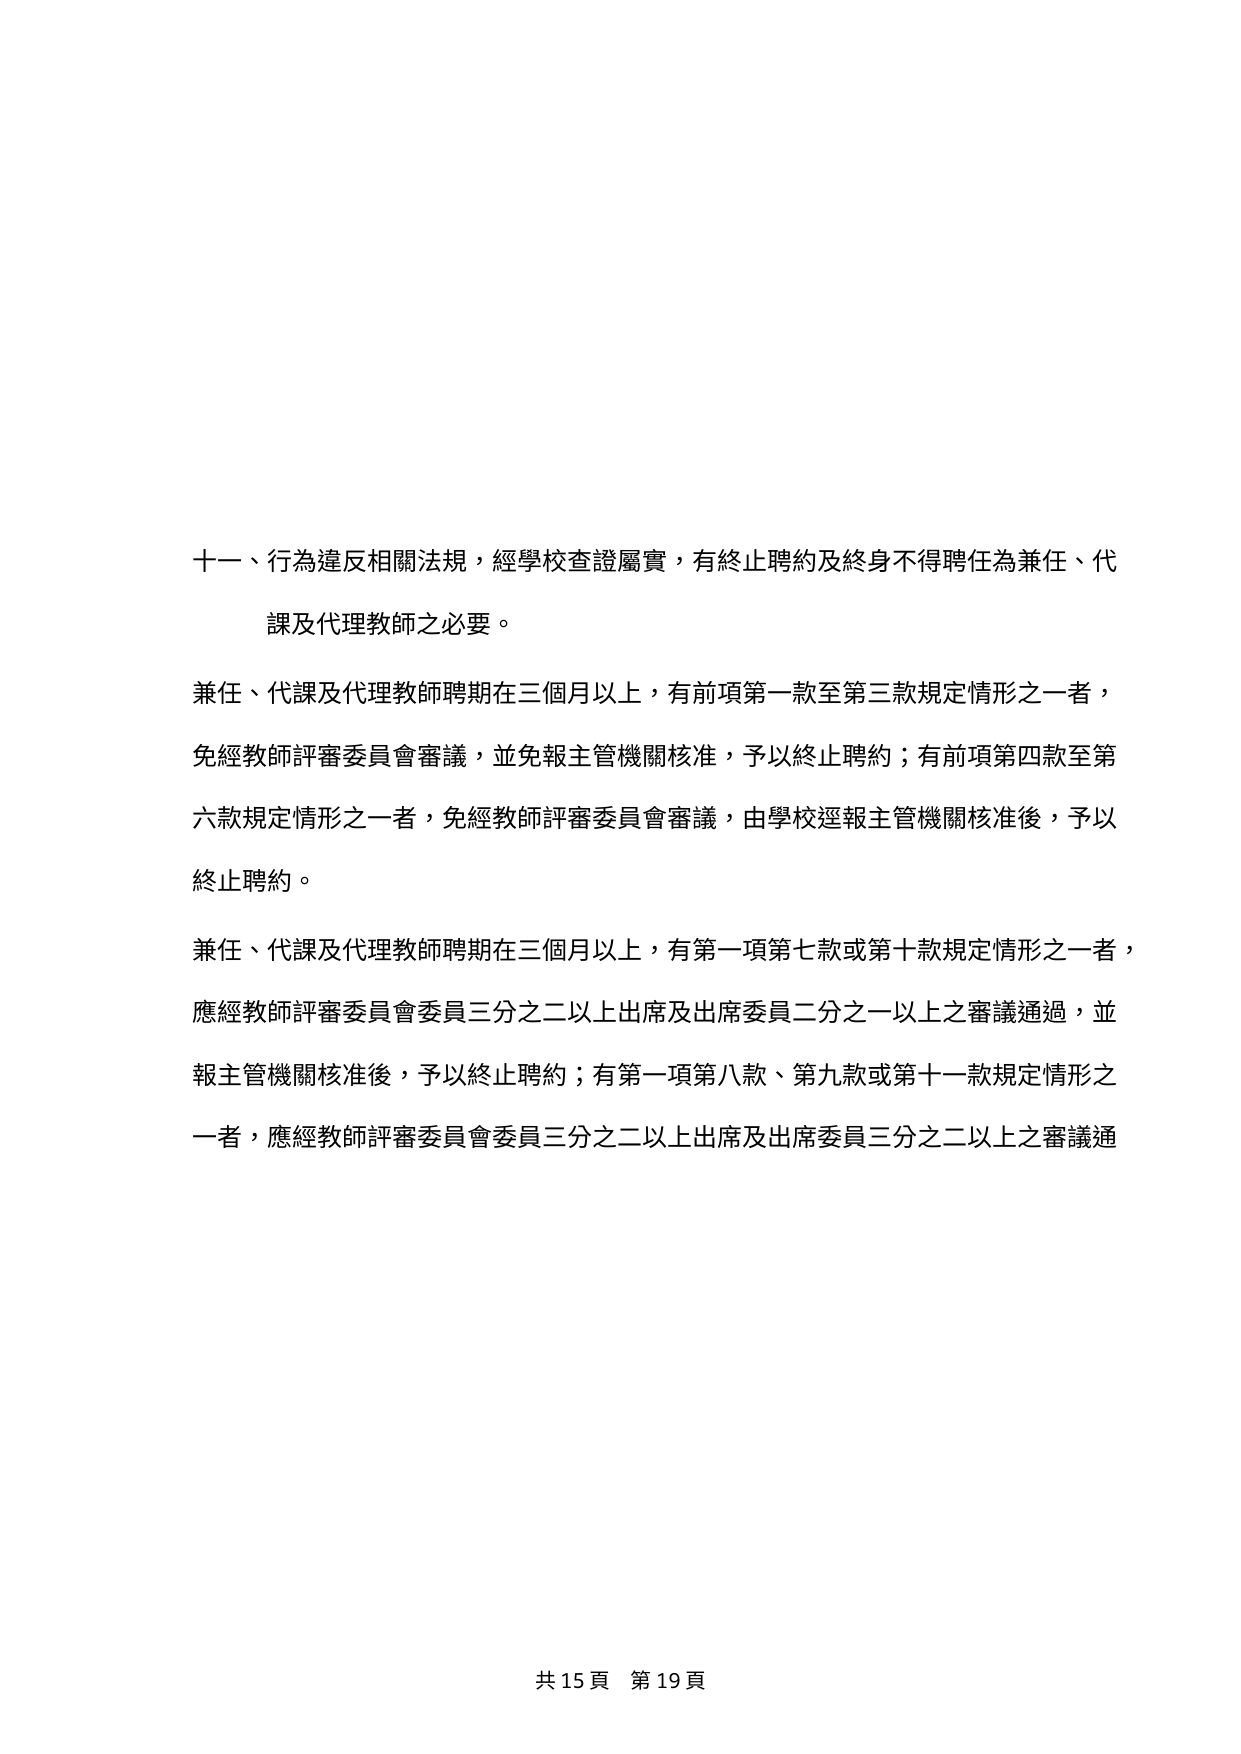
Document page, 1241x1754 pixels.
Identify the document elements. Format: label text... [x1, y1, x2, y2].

text 兼任、代課及代理教師聘期在三個月以上，有前項第一款至第三款規定情形之一者，免經教師評審委員會審議，並免報主管機關核准，予以終止聘約；有前項第四款至第六款規定情形之一者，免經教師評審委員會審議，由學校逕報主管機關核准後，予以終止聘約。 [192, 650, 1122, 900]
text 十一、行為違反相關法規，經學校查證屬實，有終止聘約及終身不得聘任為兼任、代課及代理教師之必要。 [192, 518, 1122, 643]
text 兼任、代課及代理教師聘期在三個月以上，有第一項第七款或第十款規定情形之一者，應經教師評審委員會委員三分之二以上出席及出席委員二分之一以上之審議通過，並報主管機關核准後，予以終止聘約；有第一項第八款、第九款或第十一款規定情形之一者，應經教師評審委員會委員三分之二以上出席及出席委員三分之二以上之審議通過，並報主管機關核准後，予以終止聘約。 [192, 907, 1122, 1157]
